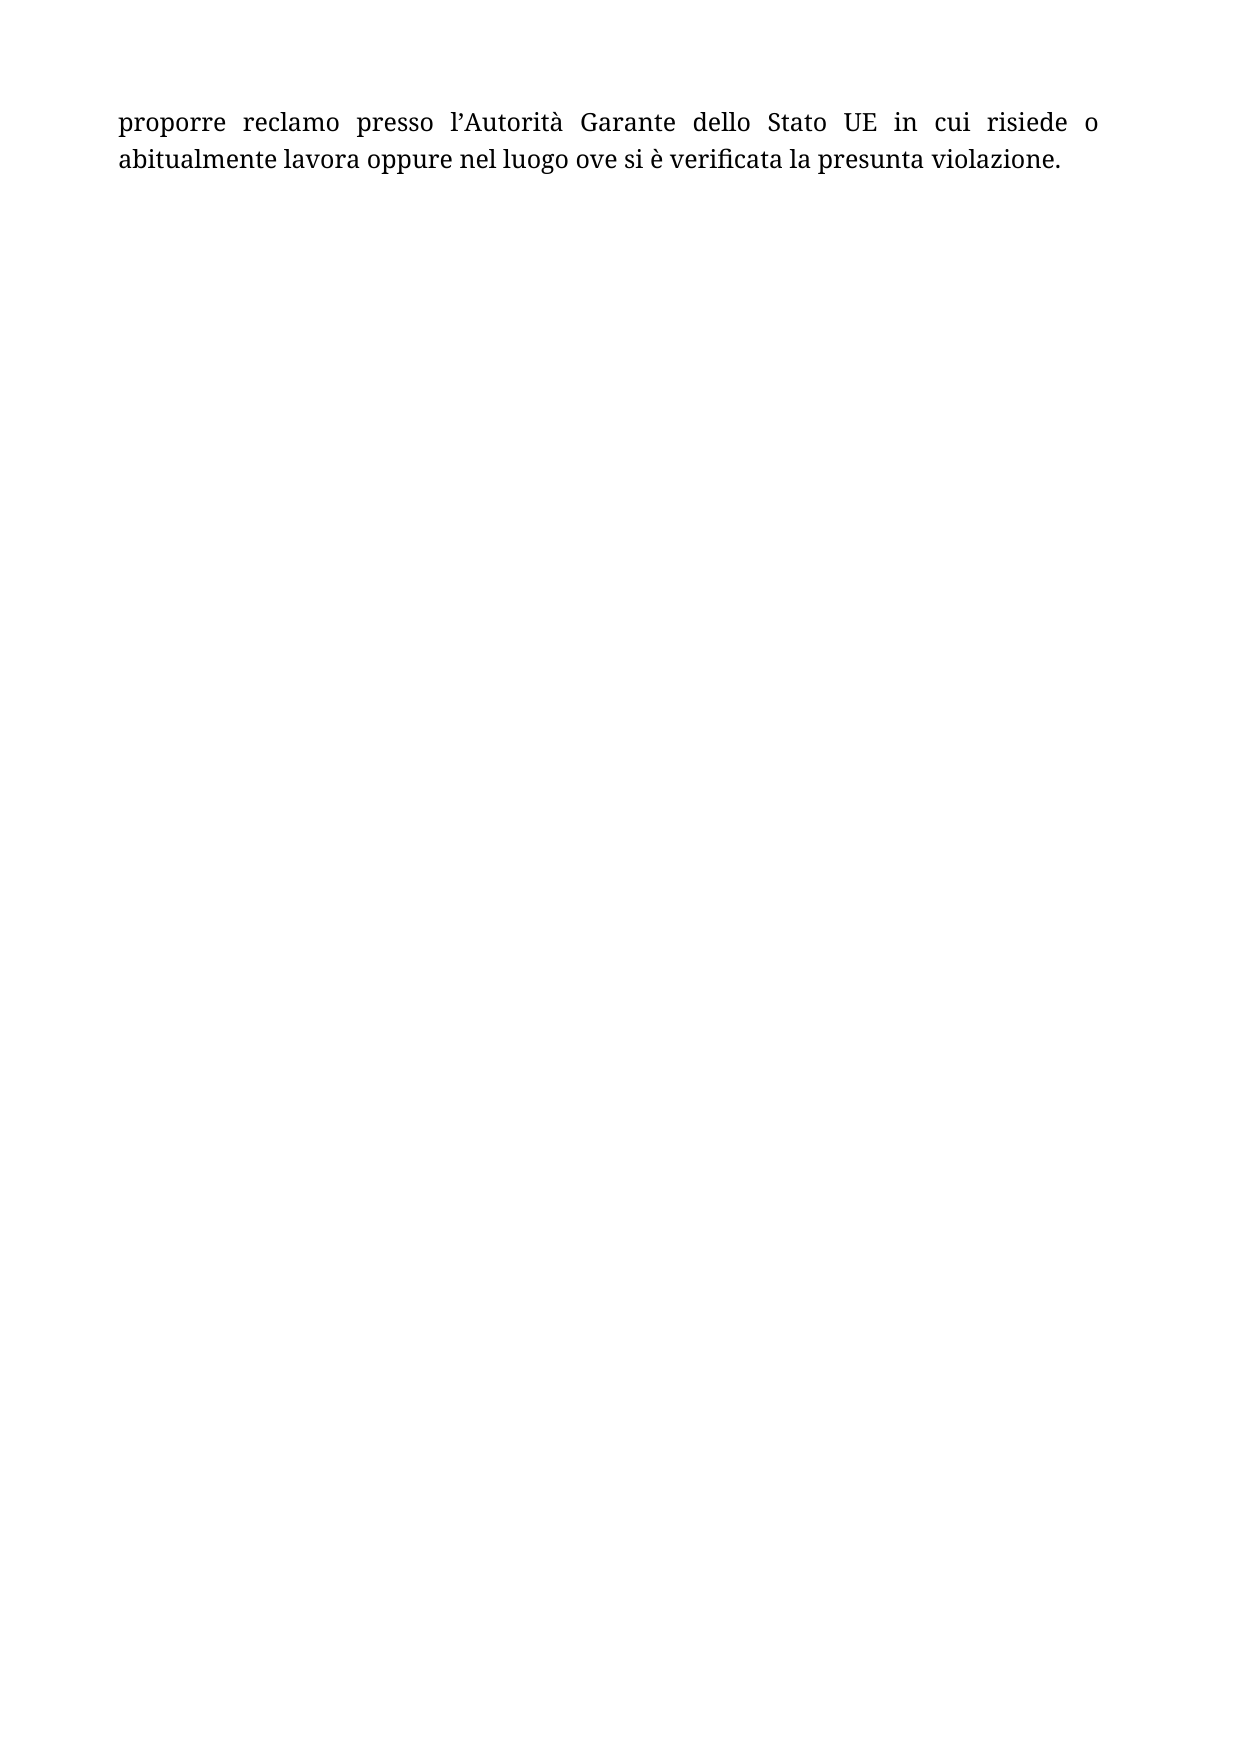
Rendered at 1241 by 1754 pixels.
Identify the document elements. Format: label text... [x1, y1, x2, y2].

text proporre reclamo presso l’Autorità Garante dello Stato UE in cui risiede o abitualmente lavora oppure nel luogo ove si è verificata la presunta violazione. [118, 105, 1100, 176]
